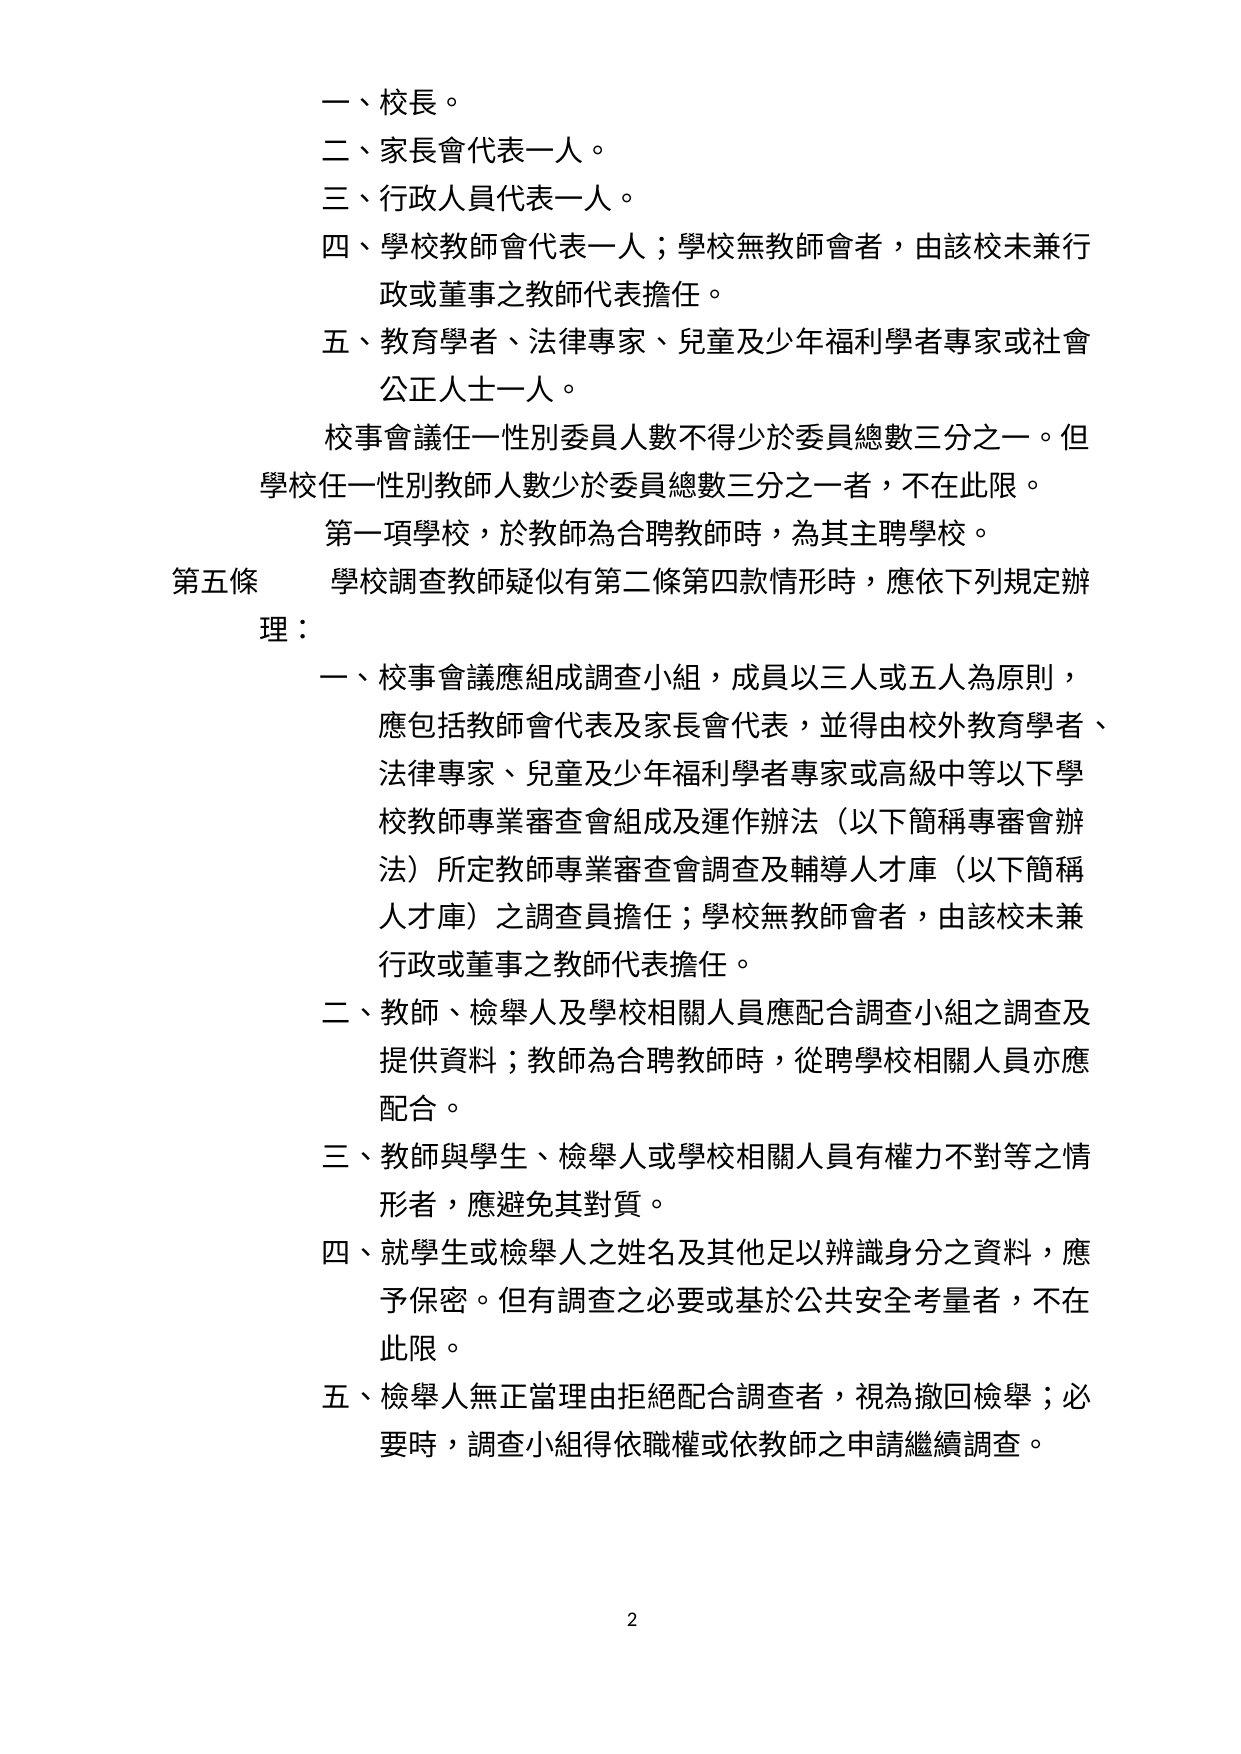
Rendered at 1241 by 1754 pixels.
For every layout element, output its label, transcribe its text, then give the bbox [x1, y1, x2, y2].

text 一、校事會議應組成調查小組，成員以三人或五人為原則，應包括教師會代表及家長會代表，並得由校外教育學者、法律專家、兒童及少年福利學者專家或高級中等以下學校教師專業審查會組成及運作辦法（以下簡稱專審會辦法）所定教師專業審查會調查及輔導人才庫（以下簡稱人才庫）之調查員擔任；學校無教師會者，由該校未兼行政或董事之教師代表擔任。 [319, 650, 1087, 985]
text 三、教師與學生、檢舉人或學校相關人員有權力不對等之情形者，應避免其對質。 [321, 1129, 1093, 1225]
text 校事會議任一性別委員人數不得少於委員總數三分之一。但學校任一性別教師人數少於委員總數三分之一者，不在此限。 [259, 410, 1093, 506]
text 三、行政人員代表一人。 [321, 171, 1093, 219]
text 第五條 學校調查教師疑似有第二條第四款情形時，應依下列規定辦理： [171, 554, 1093, 650]
text 五、檢舉人無正當理由拒絕配合調查者，視為撤回檢舉；必要時，調查小組得依職權或依教師之申請繼續調查。 [321, 1369, 1093, 1464]
text 二、家長會代表一人。 [321, 123, 1093, 171]
text 第一項學校，於教師為合聘教師時，為其主聘學校。 [259, 506, 1093, 554]
text 四、學校教師會代表一人；學校無教師會者，由該校未兼行政或董事之教師代表擔任。 [321, 219, 1093, 314]
text 二、教師、檢舉人及學校相關人員應配合調查小組之調查及提供資料；教師為合聘教師時，從聘學校相關人員亦應配合。 [321, 985, 1093, 1129]
text 四、就學生或檢舉人之姓名及其他足以辨識身分之資料，應予保密。但有調查之必要或基於公共安全考量者，不在此限。 [321, 1225, 1093, 1369]
text 一、校長。 [321, 75, 1093, 123]
text 五、教育學者、法律專家、兒童及少年福利學者專家或社會公正人士一人。 [321, 314, 1093, 410]
